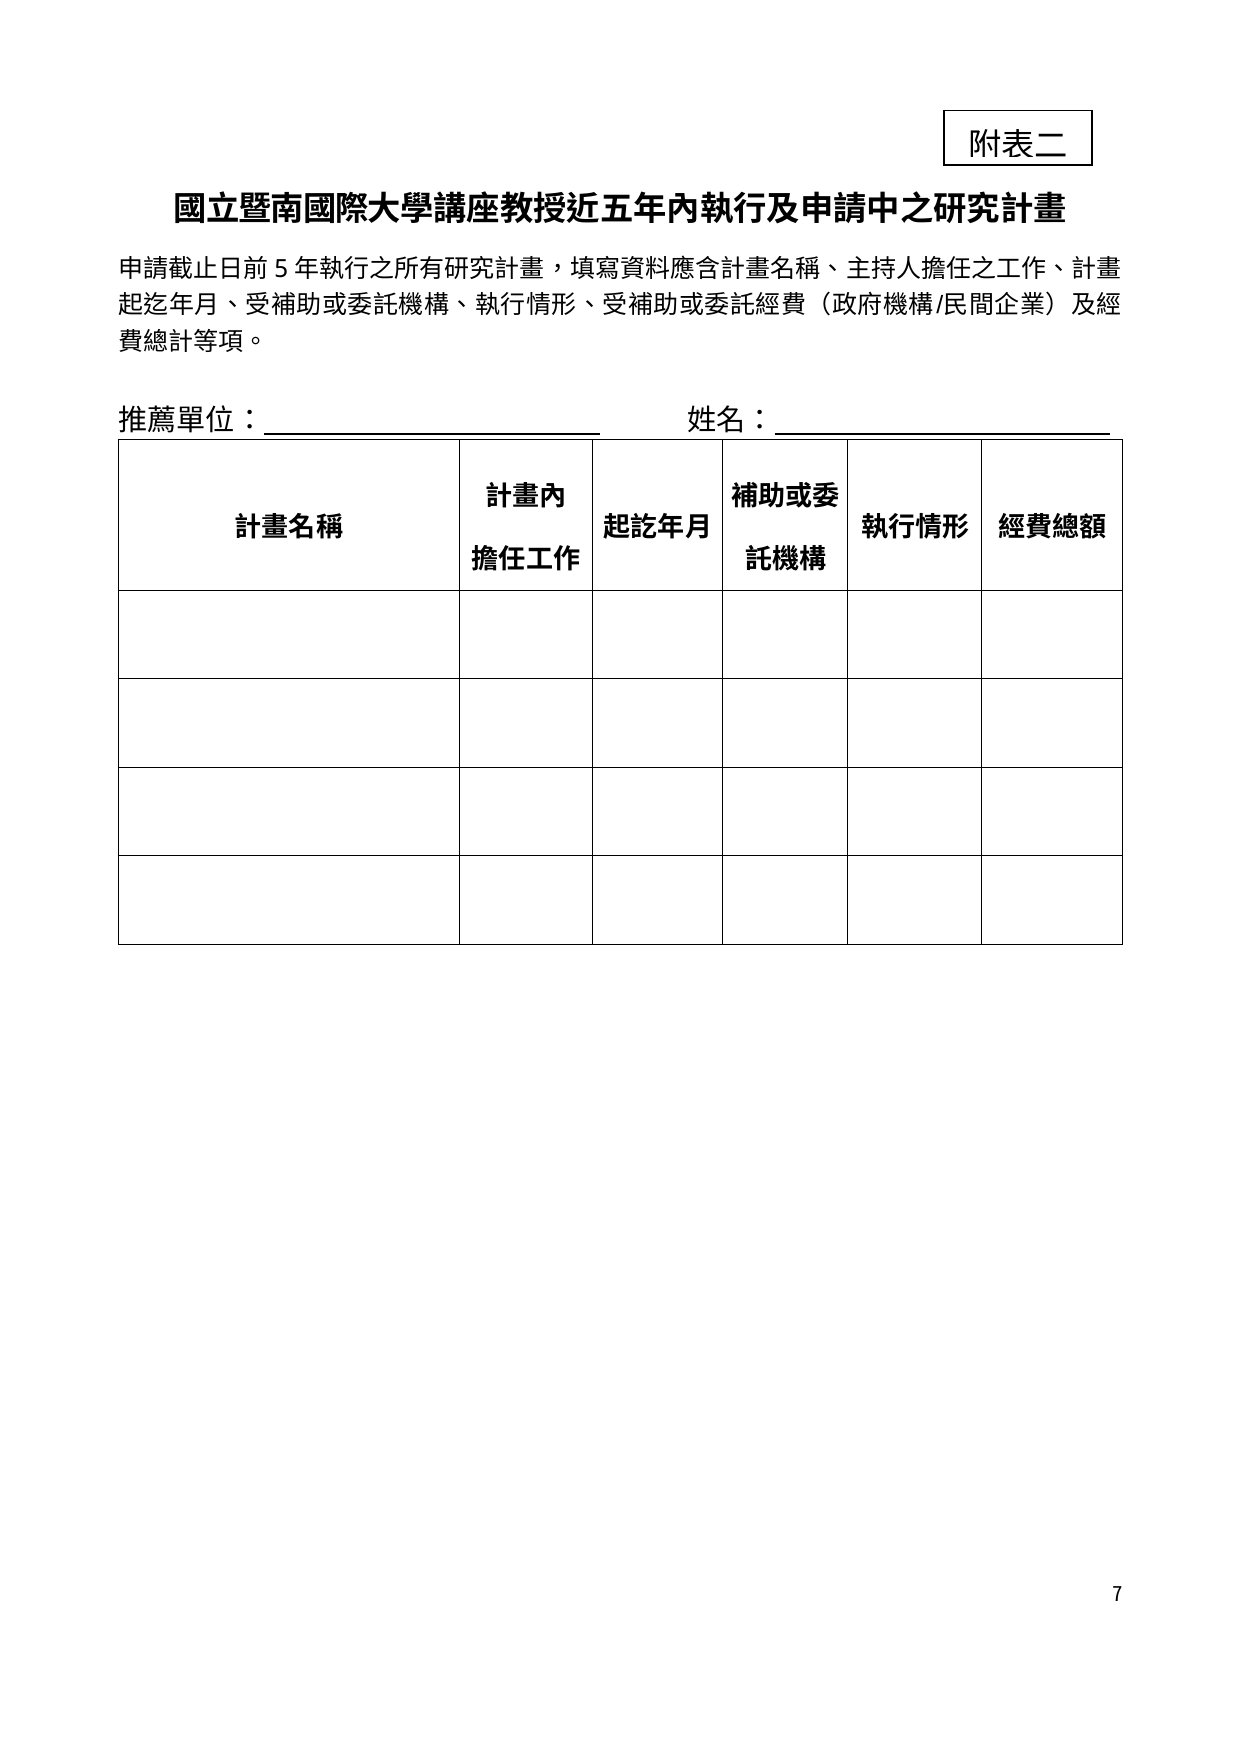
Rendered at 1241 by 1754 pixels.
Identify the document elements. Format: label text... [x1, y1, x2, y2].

table_cell [982, 768, 1122, 855]
text 推薦單位： 姓名： [118, 376, 1122, 439]
table_cell [593, 591, 722, 678]
table_cell [460, 679, 592, 767]
text 申請截止日前5年執行之所有研究計畫，填寫資料應含計畫名稱、主持人擔任之工作、計畫起迄年月、受補助或委託機構、執行情形、受補助或委託經費（政府機構/民間企業）及經費總計等項。 [118, 249, 1122, 357]
table_cell [723, 856, 847, 944]
text 附表二 [959, 119, 1076, 157]
table_cell [982, 591, 1122, 678]
table_cell [119, 856, 459, 944]
table_header 經費總額 [982, 440, 1122, 590]
table_cell [119, 768, 459, 855]
table_cell [460, 591, 592, 678]
table_header 補助或委託機構 [723, 440, 847, 590]
table_header 計畫內 擔任工作 [460, 440, 592, 590]
table_cell [982, 679, 1122, 767]
table_cell [593, 679, 722, 767]
table_cell [460, 856, 592, 944]
table_cell [848, 679, 981, 767]
table_header 起訖年月 [593, 440, 722, 590]
text 國立暨南國際大學講座教授近五年內執行及申請中之研究計畫 [118, 182, 1122, 230]
table_cell [848, 768, 981, 855]
table_cell [982, 856, 1122, 944]
table_cell [593, 856, 722, 944]
table_cell [848, 856, 981, 944]
table_cell [119, 679, 459, 767]
table_cell [723, 768, 847, 855]
table_header 計畫名稱 [119, 440, 459, 590]
table_cell [460, 768, 592, 855]
table_cell [723, 679, 847, 767]
table_cell [723, 591, 847, 678]
table_header 執行情形 [848, 440, 981, 590]
table_cell [848, 591, 981, 678]
table_cell [593, 768, 722, 855]
table_cell [119, 591, 459, 678]
